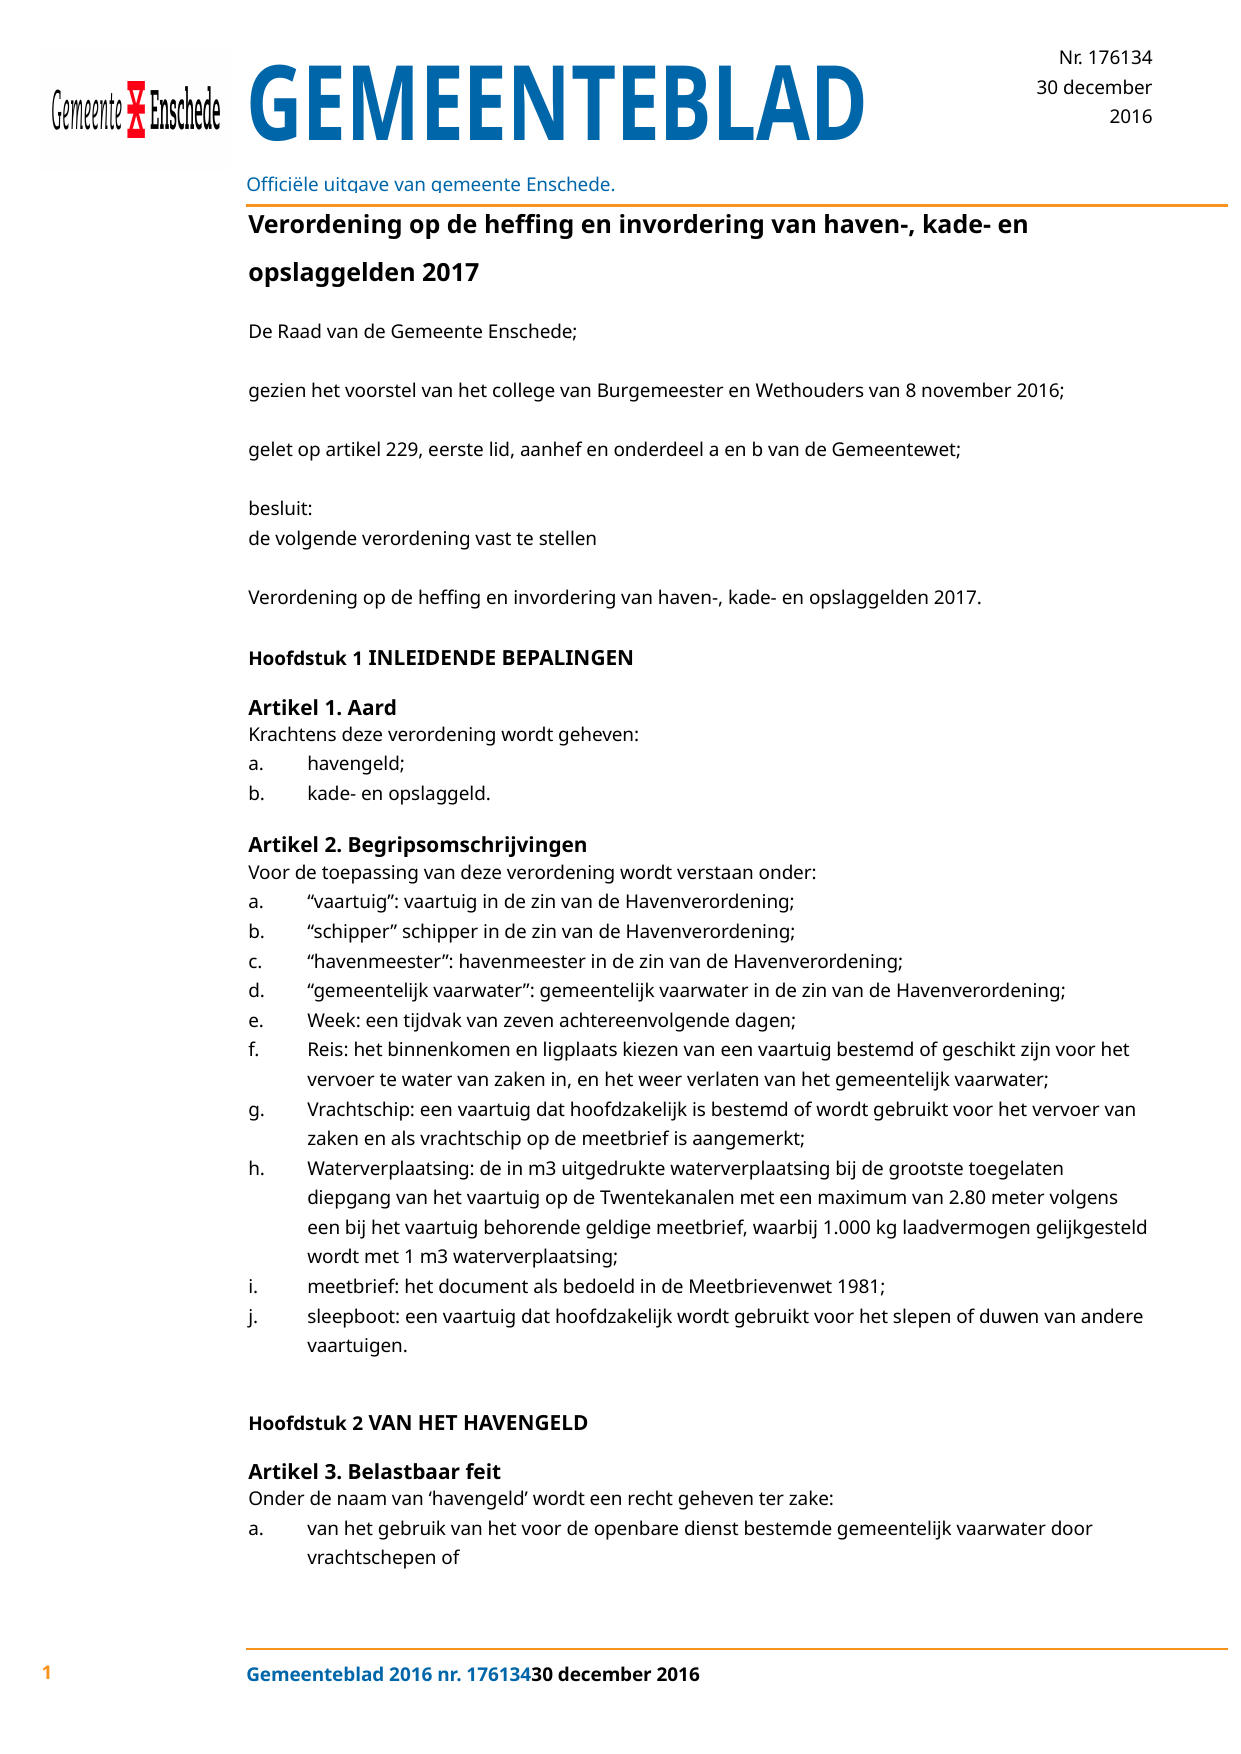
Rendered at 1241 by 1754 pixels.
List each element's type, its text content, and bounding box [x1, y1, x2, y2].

list meetbrief: het document als bedoeld in de Meetbrievenwet 1981; [248, 1273, 1152, 1299]
text Onder de naam van ‘havengeld’ wordt een recht geheven ter zake: [248, 1485, 1152, 1511]
list “schipper” schipper in de zin van de Havenverordening; [248, 918, 1152, 944]
text Krachtens deze verordening wordt geheven: [248, 721, 1152, 747]
text gelet op artikel 229, eerste lid, aanhef en onderdeel a en b van de Gemeentewet; [248, 436, 1152, 462]
text De Raad van de Gemeente Enschede; [248, 318, 1152, 344]
list “havenmeester”: havenmeester in de zin van de Havenverordening; [248, 948, 1152, 973]
list Waterverplaatsing: de in m3 uitgedrukte waterverplaatsing bij de grootste toegelaten diepgang van het vaartuig op de Twentekanalen met een maximum van 2.80 meter volgens een bij het vaartuig behorende geldige meetbrief, waarbij 1.000 kg laadvermogen gelijkgesteld wordt met 1 m3 waterverplaatsing; [248, 1155, 1152, 1269]
list Reis: het binnenkomen en ligplaats kiezen van een vaartuig bestemd of geschikt zijn voor het vervoer te water van zaken in, en het weer verlaten van het gemeentelijk vaarwater; [248, 1037, 1152, 1092]
text Artikel 3. Belastbaar feit [248, 1457, 1152, 1485]
text Verordening op de heffing en invordering van haven-, kade- en opslaggelden 2017 [248, 207, 1152, 288]
text Voor de toepassing van deze verordening wordt verstaan onder: [248, 859, 1152, 885]
picture [41, 47, 231, 172]
list van het gebruik van het voor de openbare dienst bestemde gemeentelijk vaarwater door vrachtschepen of [248, 1515, 1152, 1570]
text besluit: [248, 495, 1152, 521]
text Artikel 1. Aard [248, 693, 1152, 721]
text de volgende verordening vast te stellen [248, 525, 1152, 551]
text Hoofdstuk 2 VAN HET HAVENGELD [248, 1408, 1152, 1436]
text Artikel 2. Begripsomschrijvingen [248, 831, 1152, 859]
list “gemeentelijk vaarwater”: gemeentelijk vaarwater in de zin van de Havenverordening; [248, 977, 1152, 1003]
text Verordening op de heffing en invordering van haven-, kade- en opslaggelden 2017. [248, 584, 1152, 610]
list sleepboot: een vaartuig dat hoofdzakelijk wordt gebruikt voor het slepen of duwen van andere vaartuigen. [248, 1303, 1152, 1358]
list kade- en opslaggeld. [248, 780, 1152, 806]
text gezien het voorstel van het college van Burgemeester en Wethouders van 8 november 2016; [248, 377, 1152, 403]
list havengeld; [248, 751, 1152, 776]
list Week: een tijdvak van zeven achtereenvolgende dagen; [248, 1007, 1152, 1033]
list Vrachtschip: een vaartuig dat hoofdzakelijk is bestemd of wordt gebruikt voor het vervoer van zaken en als vrachtschip op de meetbrief is aangemerkt; [248, 1096, 1152, 1151]
list “vaartuig”: vaartuig in de zin van de Havenverordening; [248, 889, 1152, 914]
text Hoofdstuk 1 INLEIDENDE BEPALINGEN [248, 643, 1152, 672]
